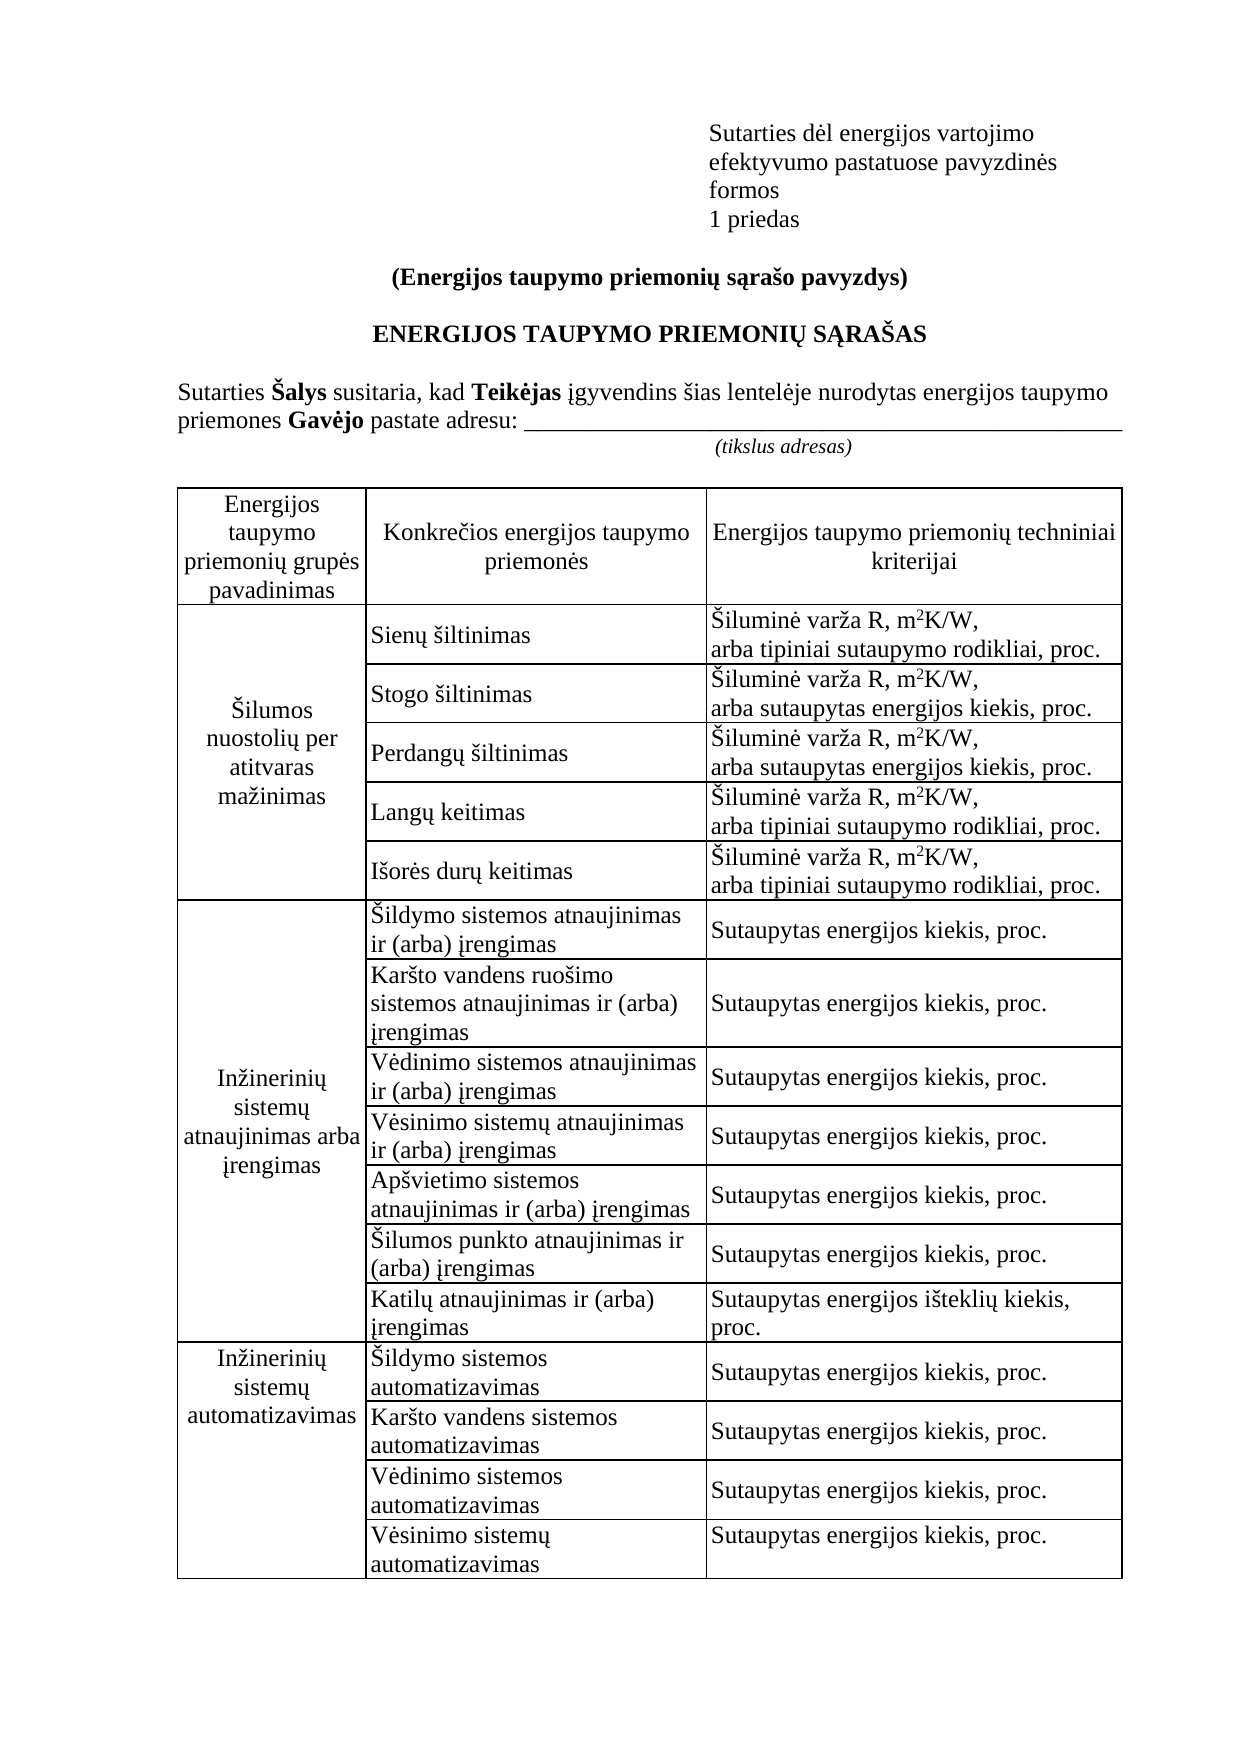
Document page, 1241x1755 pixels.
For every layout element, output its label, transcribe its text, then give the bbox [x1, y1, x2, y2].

table_cell Karšto vandens ruošimo sistemos atnaujinimas ir (arba) įrengimas [367, 960, 706, 1046]
text Sutarties dėl energijos vartojimo [177, 118, 1122, 147]
table_cell Sutaupytas energijos kiekis, proc. [707, 1107, 1121, 1164]
table_header Energijos taupymo priemonių techniniai kriterijai [707, 489, 1121, 604]
table_cell Sutaupytas energijos kiekis, proc. [707, 1343, 1121, 1400]
table_cell Šilumos nuostolių per atitvaras mažinimas [178, 605, 365, 899]
table_cell Šiluminė varža R, m2K/W, arba sutaupytas energijos kiekis, proc. [707, 723, 1121, 781]
table_cell Vėsinimo sistemų atnaujinimas ir (arba) įrengimas [367, 1107, 706, 1164]
table_header Konkrečios energijos taupymo priemonės [367, 489, 706, 604]
table_cell Sienų šiltinimas [367, 605, 706, 663]
table_cell Sutaupytas energijos išteklių kiekis, proc. [707, 1284, 1121, 1341]
table_cell Inžinerinių sistemų automatizavimas [178, 1343, 365, 1577]
table_cell Sutaupytas energijos kiekis, proc. [707, 1225, 1121, 1282]
table_cell Šiluminė varža R, m2K/W, arba tipiniai sutaupymo rodikliai, proc. [707, 605, 1121, 663]
table_cell Sutaupytas energijos kiekis, proc. [707, 1461, 1121, 1518]
table_cell Šildymo sistemos atnaujinimas ir (arba) įrengimas [367, 901, 706, 958]
table_cell Katilų atnaujinimas ir (arba) įrengimas [367, 1284, 706, 1341]
table_cell Šilumos punkto atnaujinimas ir (arba) įrengimas [367, 1225, 706, 1282]
text 1 priedas [177, 204, 1122, 233]
table_cell Sutaupytas energijos kiekis, proc. [707, 1520, 1121, 1577]
table_cell Šildymo sistemos automatizavimas [367, 1343, 706, 1400]
table_cell Apšvietimo sistemos atnaujinimas ir (arba) įrengimas [367, 1166, 706, 1223]
table_cell Šiluminė varža R, m2K/W, arba tipiniai sutaupymo rodikliai, proc. [707, 783, 1121, 840]
table_cell Šiluminė varža R, m2K/W, arba sutaupytas energijos kiekis, proc. [707, 665, 1121, 722]
table_cell Sutaupytas energijos kiekis, proc. [707, 1048, 1121, 1105]
table_cell Išorės durų keitimas [367, 842, 706, 899]
table_cell Perdangų šiltinimas [367, 723, 706, 781]
table_cell Stogo šiltinimas [367, 665, 706, 722]
table_header Energijos taupymo priemonių grupės pavadinimas [178, 489, 365, 604]
table_cell Inžinerinių sistemų atnaujinimas arba įrengimas [178, 901, 365, 1341]
text (Energijos taupymo priemonių sąrašo pavyzdys) [177, 262, 1122, 291]
table_cell Sutaupytas energijos kiekis, proc. [707, 1402, 1121, 1459]
table_cell Vėdinimo sistemos atnaujinimas ir (arba) įrengimas [367, 1048, 706, 1105]
text efektyvumo pastatuose pavyzdinės [177, 147, 1122, 176]
table_cell Sutaupytas energijos kiekis, proc. [707, 1166, 1121, 1223]
table_cell Langų keitimas [367, 783, 706, 840]
table_cell Karšto vandens sistemos automatizavimas [367, 1402, 706, 1459]
text formos [177, 176, 1122, 204]
text ENERGIJOS TAUPYMO PRIEMONIŲ SĄRAŠAS [177, 319, 1122, 348]
table_cell Šiluminė varža R, m2K/W, arba tipiniai sutaupymo rodikliai, proc. [707, 842, 1121, 899]
text (tikslus adresas) [177, 434, 1122, 458]
table_cell Vėsinimo sistemų automatizavimas [367, 1520, 706, 1577]
table_cell Vėdinimo sistemos automatizavimas [367, 1461, 706, 1518]
text Sutarties Šalys susitaria, kad Teikėjas įgyvendins šias lentelėje nurodytas energijos taupymo priemones Gavėjo pastate adresu: [177, 377, 1122, 434]
table_cell Sutaupytas energijos kiekis, proc. [707, 960, 1121, 1046]
table_cell Sutaupytas energijos kiekis, proc. [707, 901, 1121, 958]
